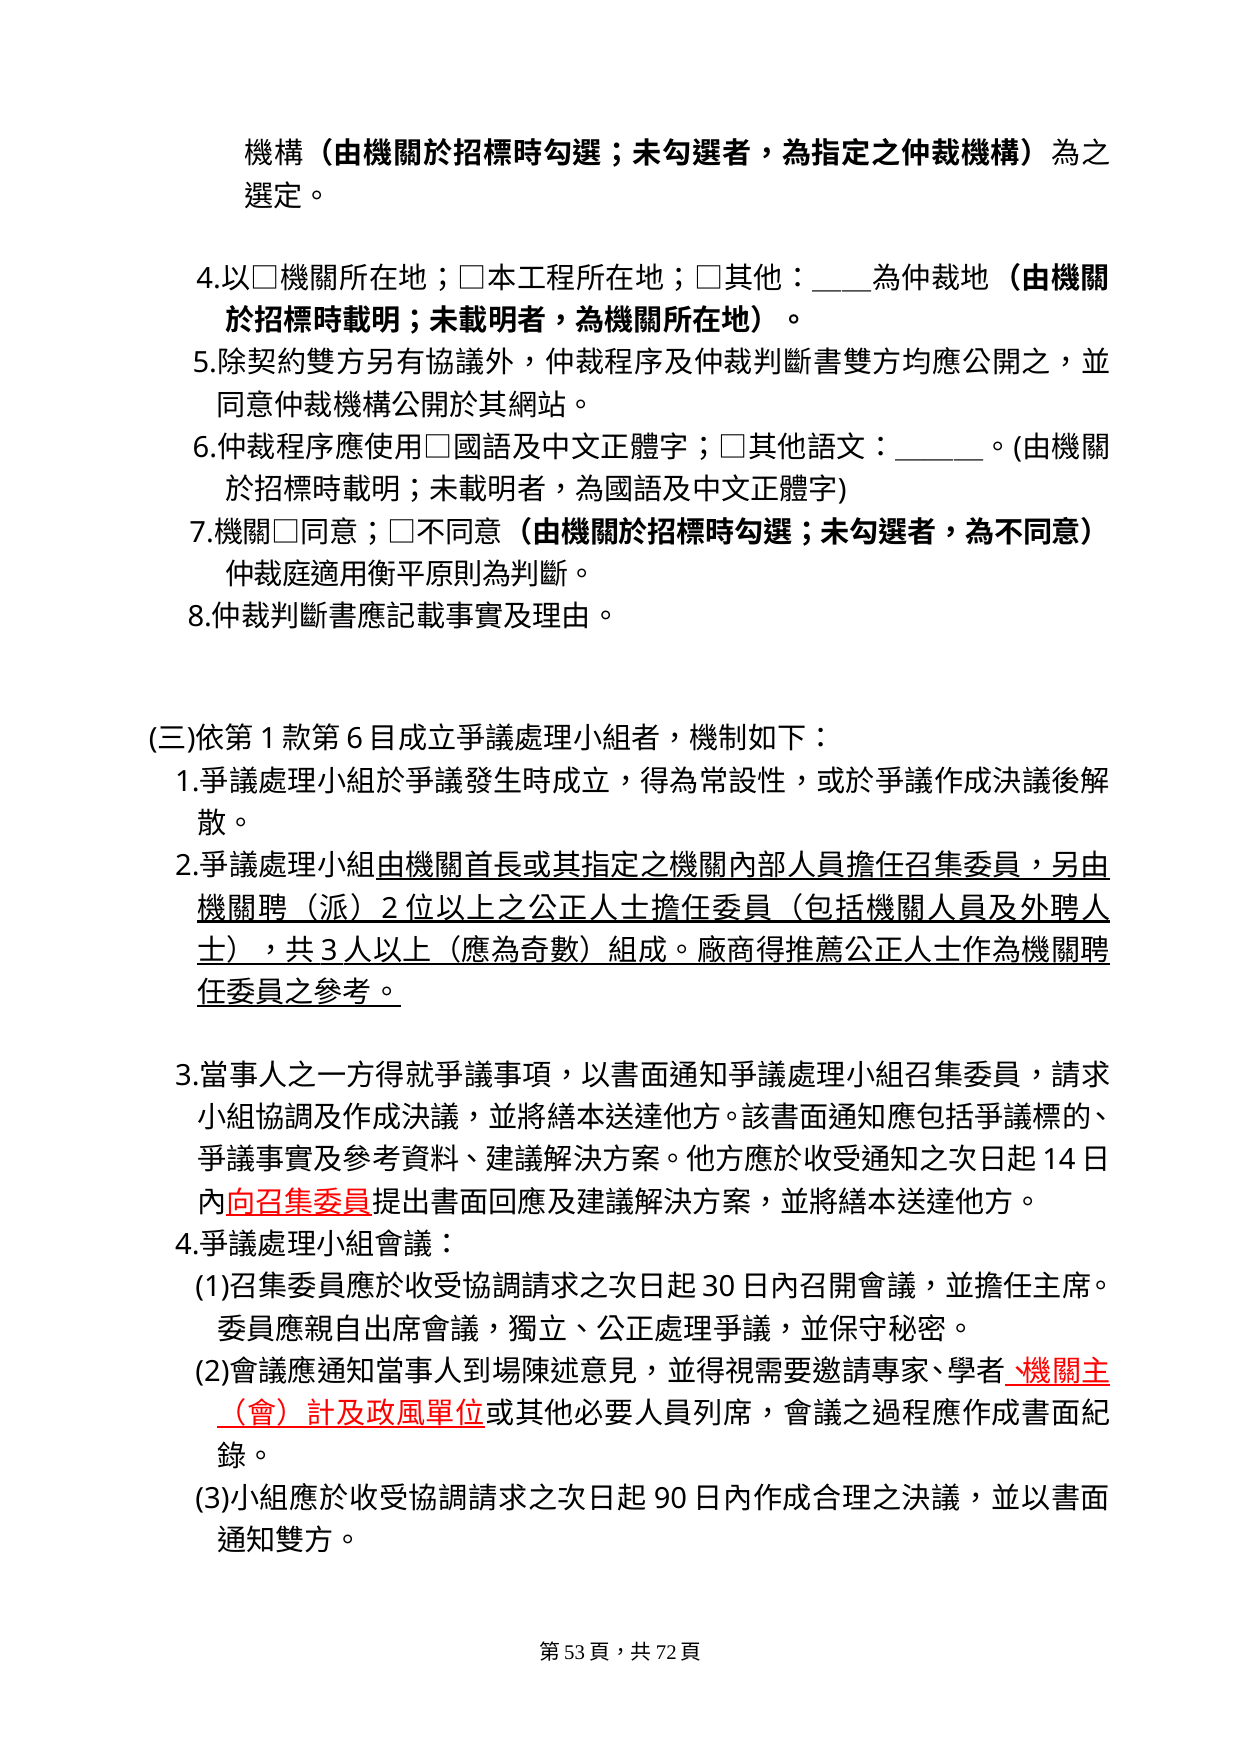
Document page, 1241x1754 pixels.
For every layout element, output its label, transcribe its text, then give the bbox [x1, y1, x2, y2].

text 8.仲裁判斷書應記載事實及理由。 [187, 593, 1110, 635]
text (3)小組應於收受協調請求之次日起90日內作成合理之決議，並以書面通知雙方。 [195, 1474, 1110, 1559]
text 2.爭議處理小組由機關首長或其指定之機關內部人員擔任召集委員，另由機關聘（派）2位以上之公正人士擔任委員（包括機關人員及外聘人士），共3人以上（應為奇數）組成。廠商得推薦公正人士作為機關聘任委員之參考。 [175, 842, 1110, 1011]
text 1.爭議處理小組於爭議發生時成立，得為常設性，或於爭議作成決議後解散。 [175, 757, 1110, 842]
text 5.除契約雙方另有協議外，仲裁程序及仲裁判斷書雙方均應公開之，並同意仲裁機構公開於其網站。 [192, 339, 1110, 423]
text 3.當事人之一方得就爭議事項，以書面通知爭議處理小組召集委員，請求小組協調及作成決議，並將繕本送達他方。該書面通知應包括爭議標的、爭議事實及參考資料、建議解決方案。他方應於收受通知之次日起14日內向召集委員提出書面回應及建議解決方案，並將繕本送達他方。 [175, 1051, 1110, 1220]
text 7.機關□同意；□不同意（由機關於招標時勾選；未勾選者，為不同意）仲裁庭適用衡平原則為判斷。 [189, 508, 1110, 593]
text 4.爭議處理小組會議： [175, 1220, 1110, 1263]
text 4.以□機關所在地；□本工程所在地；□其他：＿＿為仲裁地（由機關於招標時載明；未載明者，為機關所在地）。 [196, 254, 1110, 339]
text (1)召集委員應於收受協調請求之次日起30日內召開會議，並擔任主席。委員應親自出席會議，獨立、公正處理爭議，並保守秘密。 [195, 1263, 1110, 1347]
text 機構（由機關於招標時勾選；未勾選者，為指定之仲裁機構）為之選定。 [215, 130, 1110, 214]
text (三)依第1款第6目成立爭議處理小組者，機制如下： [149, 715, 1110, 757]
text (2)會議應通知當事人到場陳述意見，並得視需要邀請專家、學者、機關主（會）計及政風單位或其他必要人員列席，會議之過程應作成書面紀錄。 [195, 1347, 1110, 1474]
text 6.仲裁程序應使用□國語及中文正體字；□其他語文：＿＿＿。(由機關於招標時載明；未載明者，為國語及中文正體字) [192, 423, 1110, 508]
